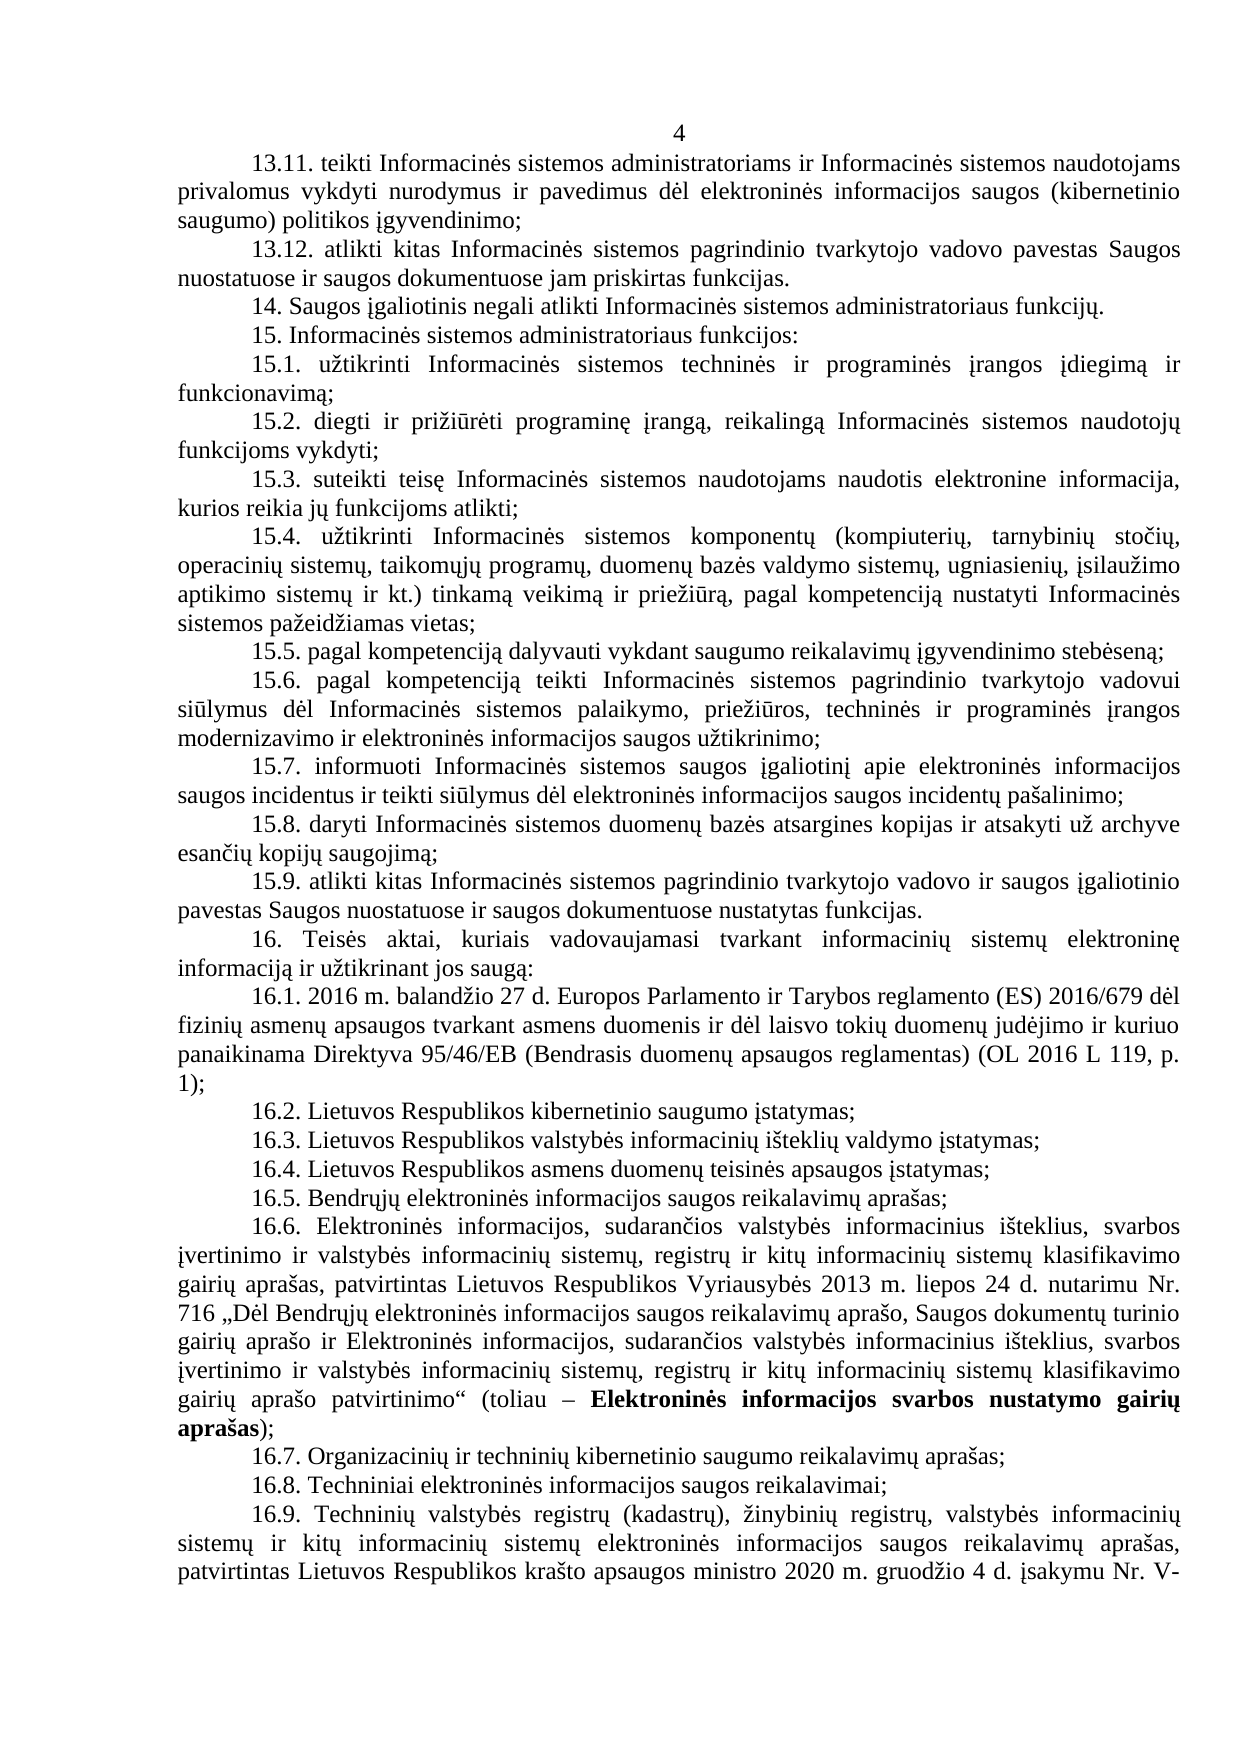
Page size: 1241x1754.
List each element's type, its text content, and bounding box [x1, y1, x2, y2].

text 16.4. Lietuvos Respublikos asmens duomenų teisinės apsaugos įstatymas; [177, 1154, 1181, 1183]
text 13.12. atlikti kitas Informacinės sistemos pagrindinio tvarkytojo vadovo pavestas Saugos nuostatuose ir saugos dokumentuose jam priskirtas funkcijas. [177, 234, 1181, 291]
text 15.3. suteikti teisę Informacinės sistemos naudotojams naudotis elektronine informacija, kurios reikia jų funkcijoms atlikti; [177, 464, 1181, 521]
text 13.11. teikti Informacinės sistemos administratoriams ir Informacinės sistemos naudotojams privalomus vykdyti nurodymus ir pavedimus dėl elektroninės informacijos saugos (kibernetinio saugumo) politikos įgyvendinimo; [177, 148, 1181, 234]
text 16.3. Lietuvos Respublikos valstybės informacinių išteklių valdymo įstatymas; [177, 1125, 1181, 1154]
text 15.2. diegti ir prižiūrėti programinę įrangą, reikalingą Informacinės sistemos naudotojų funkcijoms vykdyti; [177, 406, 1181, 464]
text 16.1. 2016 m. balandžio 27 d. Europos Parlamento ir Tarybos reglamento (ES) 2016/679 dėl fizinių asmenų apsaugos tvarkant asmens duomenis ir dėl laisvo tokių duomenų judėjimo ir kuriuo panaikinama Direktyva 95/46/EB (Bendrasis duomenų apsaugos reglamentas) (OL 2016 L 119, p. 1); [177, 981, 1181, 1096]
text 15.8. daryti Informacinės sistemos duomenų bazės atsargines kopijas ir atsakyti už archyve esančių kopijų saugojimą; [177, 809, 1181, 866]
text 15.6. pagal kompetenciją teikti Informacinės sistemos pagrindinio tvarkytojo vadovui siūlymus dėl Informacinės sistemos palaikymo, priežiūros, techninės ir programinės įrangos modernizavimo ir elektroninės informacijos saugos užtikrinimo; [177, 665, 1181, 751]
text 15. Informacinės sistemos administratoriaus funkcijos: [177, 320, 1181, 349]
text 16.6. Elektroninės informacijos, sudarančios valstybės informacinius išteklius, svarbos įvertinimo ir valstybės informacinių sistemų, registrų ir kitų informacinių sistemų klasifikavimo gairių aprašas, patvirtintas Lietuvos Respublikos Vyriausybės 2013 m. liepos 24 d. nutarimu Nr. 716 „Dėl Bendrųjų elektroninės informacijos saugos reikalavimų aprašo, Saugos dokumentų turinio gairių aprašo ir Elektroninės informacijos, sudarančios valstybės informacinius išteklius, svarbos įvertinimo ir valstybės informacinių sistemų, registrų ir kitų informacinių sistemų klasifikavimo gairių aprašo patvirtinimo“ (toliau – Elektroninės informacijos svarbos nustatymo gairių aprašas); [177, 1211, 1181, 1441]
text 15.5. pagal kompetenciją dalyvauti vykdant saugumo reikalavimų įgyvendinimo stebėseną; [177, 636, 1181, 665]
text 15.7. informuoti Informacinės sistemos saugos įgaliotinį apie elektroninės informacijos saugos incidentus ir teikti siūlymus dėl elektroninės informacijos saugos incidentų pašalinimo; [177, 751, 1181, 809]
text 14. Saugos įgaliotinis negali atlikti Informacinės sistemos administratoriaus funkcijų. [177, 291, 1181, 320]
text 16.5. Bendrųjų elektroninės informacijos saugos reikalavimų aprašas; [177, 1183, 1181, 1211]
text 15.1. užtikrinti Informacinės sistemos techninės ir programinės įrangos įdiegimą ir funkcionavimą; [177, 349, 1181, 406]
text 16.8. Techniniai elektroninės informacijos saugos reikalavimai; [177, 1470, 1181, 1499]
text 15.9. atlikti kitas Informacinės sistemos pagrindinio tvarkytojo vadovo ir saugos įgaliotinio pavestas Saugos nuostatuose ir saugos dokumentuose nustatytas funkcijas. [177, 866, 1181, 924]
text 15.4. užtikrinti Informacinės sistemos komponentų (kompiuterių, tarnybinių stočių, operacinių sistemų, taikomųjų programų, duomenų bazės valdymo sistemų, ugniasienių, įsilaužimo aptikimo sistemų ir kt.) tinkamą veikimą ir priežiūrą, pagal kompetenciją nustatyti Informacinės sistemos pažeidžiamas vietas; [177, 521, 1181, 636]
text 16.9. Techninių valstybės registrų (kadastrų), žinybinių registrų, valstybės informacinių sistemų ir kitų informacinių sistemų elektroninės informacijos saugos reikalavimų aprašas, patvirtintas Lietuvos Respublikos krašto apsaugos ministro 2020 m. gruodžio 4 d. įsakymu Nr. V- [177, 1499, 1181, 1585]
text 16. Teisės aktai, kuriais vadovaujamasi tvarkant informacinių sistemų elektroninę informaciją ir užtikrinant jos saugą: [177, 924, 1181, 981]
text 16.2. Lietuvos Respublikos kibernetinio saugumo įstatymas; [177, 1096, 1181, 1125]
text 16.7. Organizacinių ir techninių kibernetinio saugumo reikalavimų aprašas; [177, 1441, 1181, 1470]
